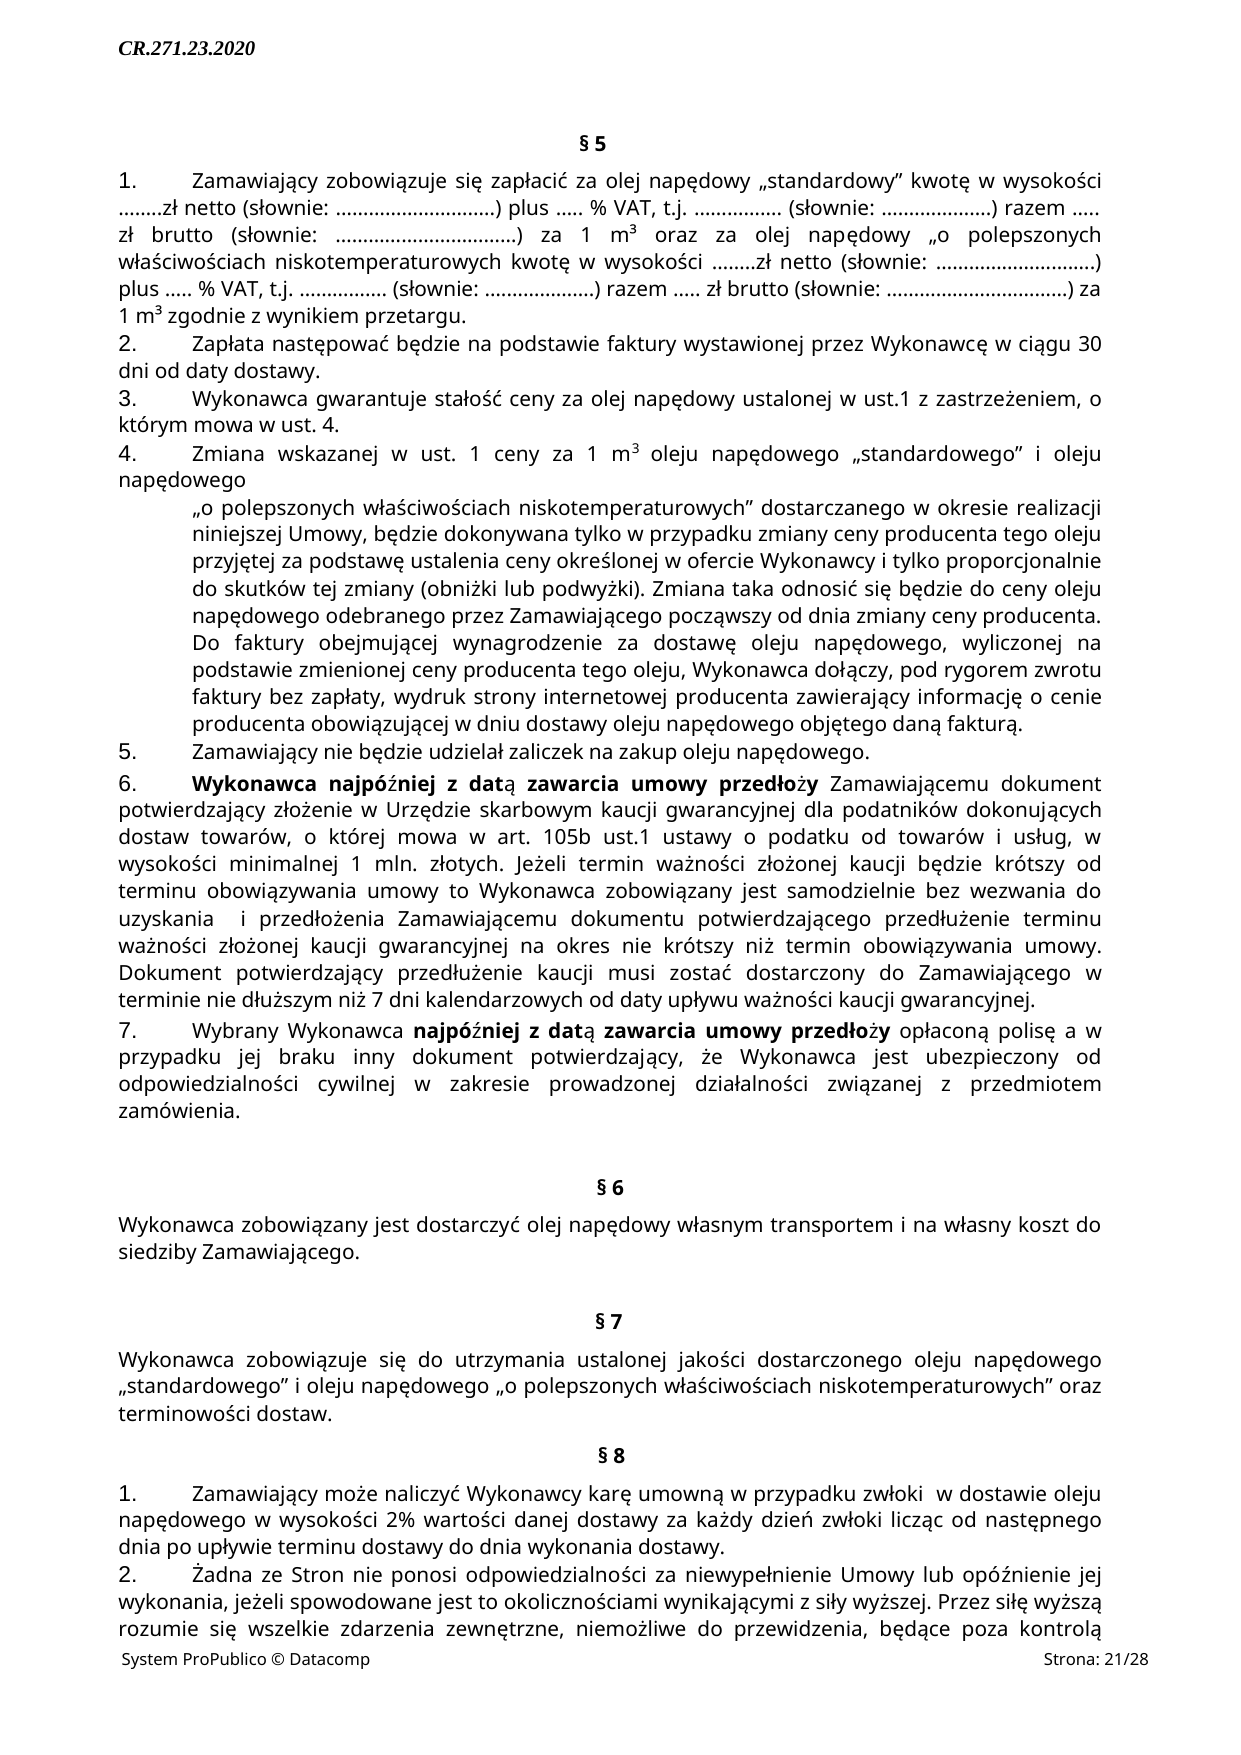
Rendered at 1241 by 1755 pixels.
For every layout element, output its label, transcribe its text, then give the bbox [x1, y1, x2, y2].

list Zamawiający zobowiązuje się zapłacić za olej napędowy „standardowy” kwotę w wysokości ……..zł netto (słownie: …………………….….) plus ….. % VAT, t.j. ……………. (słownie: ….…………….) razem ….. zł brutto (słownie: ……………………………) za 1 m³ oraz za olej napędowy „o polepszonych właściwościach niskotemperaturowych kwotę w wysokości ……..zł netto (słownie: …………………….….) plus ….. % VAT, t.j. ……………. (słownie: ….…………….) razem ….. zł brutto (słownie: ……………………………) za 1 m³ zgodnie z wynikiem przetargu. [118, 167, 1102, 330]
text Wykonawca zobowiązany jest dostarczyć olej napędowy własnym transportem i na własny koszt do siedziby Zamawiającego. [118, 1211, 1102, 1265]
text § 6 [118, 1173, 1102, 1200]
list Zmiana wskazanej w ust. 1 ceny za 1 m3 oleju napędowego „standardowego” i oleju napędowego [118, 439, 1102, 493]
text „o polepszonych właściwościach niskotemperaturowych” dostarczanego w okresie realizacji niniejszej Umowy, będzie dokonywana tylko w przypadku zmiany ceny producenta tego oleju przyjętej za podstawę ustalenia ceny określonej w ofercie Wykonawcy i tylko proporcjonalnie do skutków tej zmiany (obniżki lub podwyżki). Zmiana taka odnosić się będzie do ceny oleju napędowego odebranego przez Zamawiającego począwszy od dnia zmiany ceny producenta. Do faktury obejmującej wynagrodzenie za dostawę oleju napędowego, wyliczonej na podstawie zmienionej ceny producenta tego oleju, Wykonawca dołączy, pod rygorem zwrotu faktury bez zapłaty, wydruk strony internetowej producenta zawierający informację o cenie producenta obowiązującej w dniu dostawy oleju napędowego objętego daną fakturą. [192, 494, 1102, 738]
list Zamawiający może naliczyć Wykonawcy karę umowną w przypadku zwłoki w dostawie oleju napędowego w wysokości 2% wartości danej dostawy za każdy dzień zwłoki licząc od następnego dnia po upływie terminu dostawy do dnia wykonania dostawy. [118, 1479, 1102, 1561]
subtitle § 8 [118, 1441, 1110, 1469]
list Żadna ze Stron nie ponosi odpowiedzialności za niewypełnienie Umowy lub opóźnienie jej wykonania, jeżeli spowodowane jest to okolicznościami wynikającymi z siły wyższej. Przez siłę wyższą rozumie się wszelkie zdarzenia zewnętrzne, niemożliwe do przewidzenia, będące poza kontrolą [118, 1561, 1102, 1642]
subtitle § 7 [118, 1307, 1110, 1336]
list Wykonawca najpóźniej z datą zawarcia umowy przedłoży Zamawiającemu dokument potwierdzający złożenie w Urzędzie skarbowym kaucji gwarancyjnej dla podatników dokonujących dostaw towarów, o której mowa w art. 105b ust.1 ustawy o podatku od towarów i usług, w wysokości minimalnej 1 mln. złotych. Jeżeli termin ważności złożonej kaucji będzie krótszy od terminu obowiązywania umowy to Wykonawca zobowiązany jest samodzielnie bez wezwania do uzyskania i przedłożenia Zamawiającemu dokumentu potwierdzającego przedłużenie terminu ważności złożonej kaucji gwarancyjnej na okres nie krótszy niż termin obowiązywania umowy. Dokument potwierdzający przedłużenie kaucji musi zostać dostarczony do Zamawiającego w terminie nie dłuższym niż 7 dni kalendarzowych od daty upływu ważności kaucji gwarancyjnej. [118, 770, 1102, 1013]
text Wykonawca zobowiązuje się do utrzymania ustalonej jakości dostarczonego oleju napędowego „standardowego” i oleju napędowego „o polepszonych właściwościach niskotemperaturowych” oraz terminowości dostaw. [118, 1346, 1102, 1427]
list Wykonawca gwarantuje stałość ceny za olej napędowy ustalonej w ust.1 z zastrzeżeniem, o którym mowa w ust. 4. [118, 385, 1102, 439]
list Zamawiający nie będzie udzielał zaliczek na zakup oleju napędowego. [118, 738, 1102, 765]
list Wybrany Wykonawca najpóźniej z datą zawarcia umowy przedłoży opłaconą polisę a w przypadku jej braku inny dokument potwierdzający, że Wykonawca jest ubezpieczony od odpowiedzialności cywilnej w zakresie prowadzonej działalności związanej z przedmiotem zamówienia. [118, 1016, 1102, 1125]
list Zapłata następować będzie na podstawie faktury wystawionej przez Wykonawcę w ciągu 30 dni od daty dostawy. [118, 330, 1102, 384]
subtitle § 5 [118, 129, 1073, 157]
